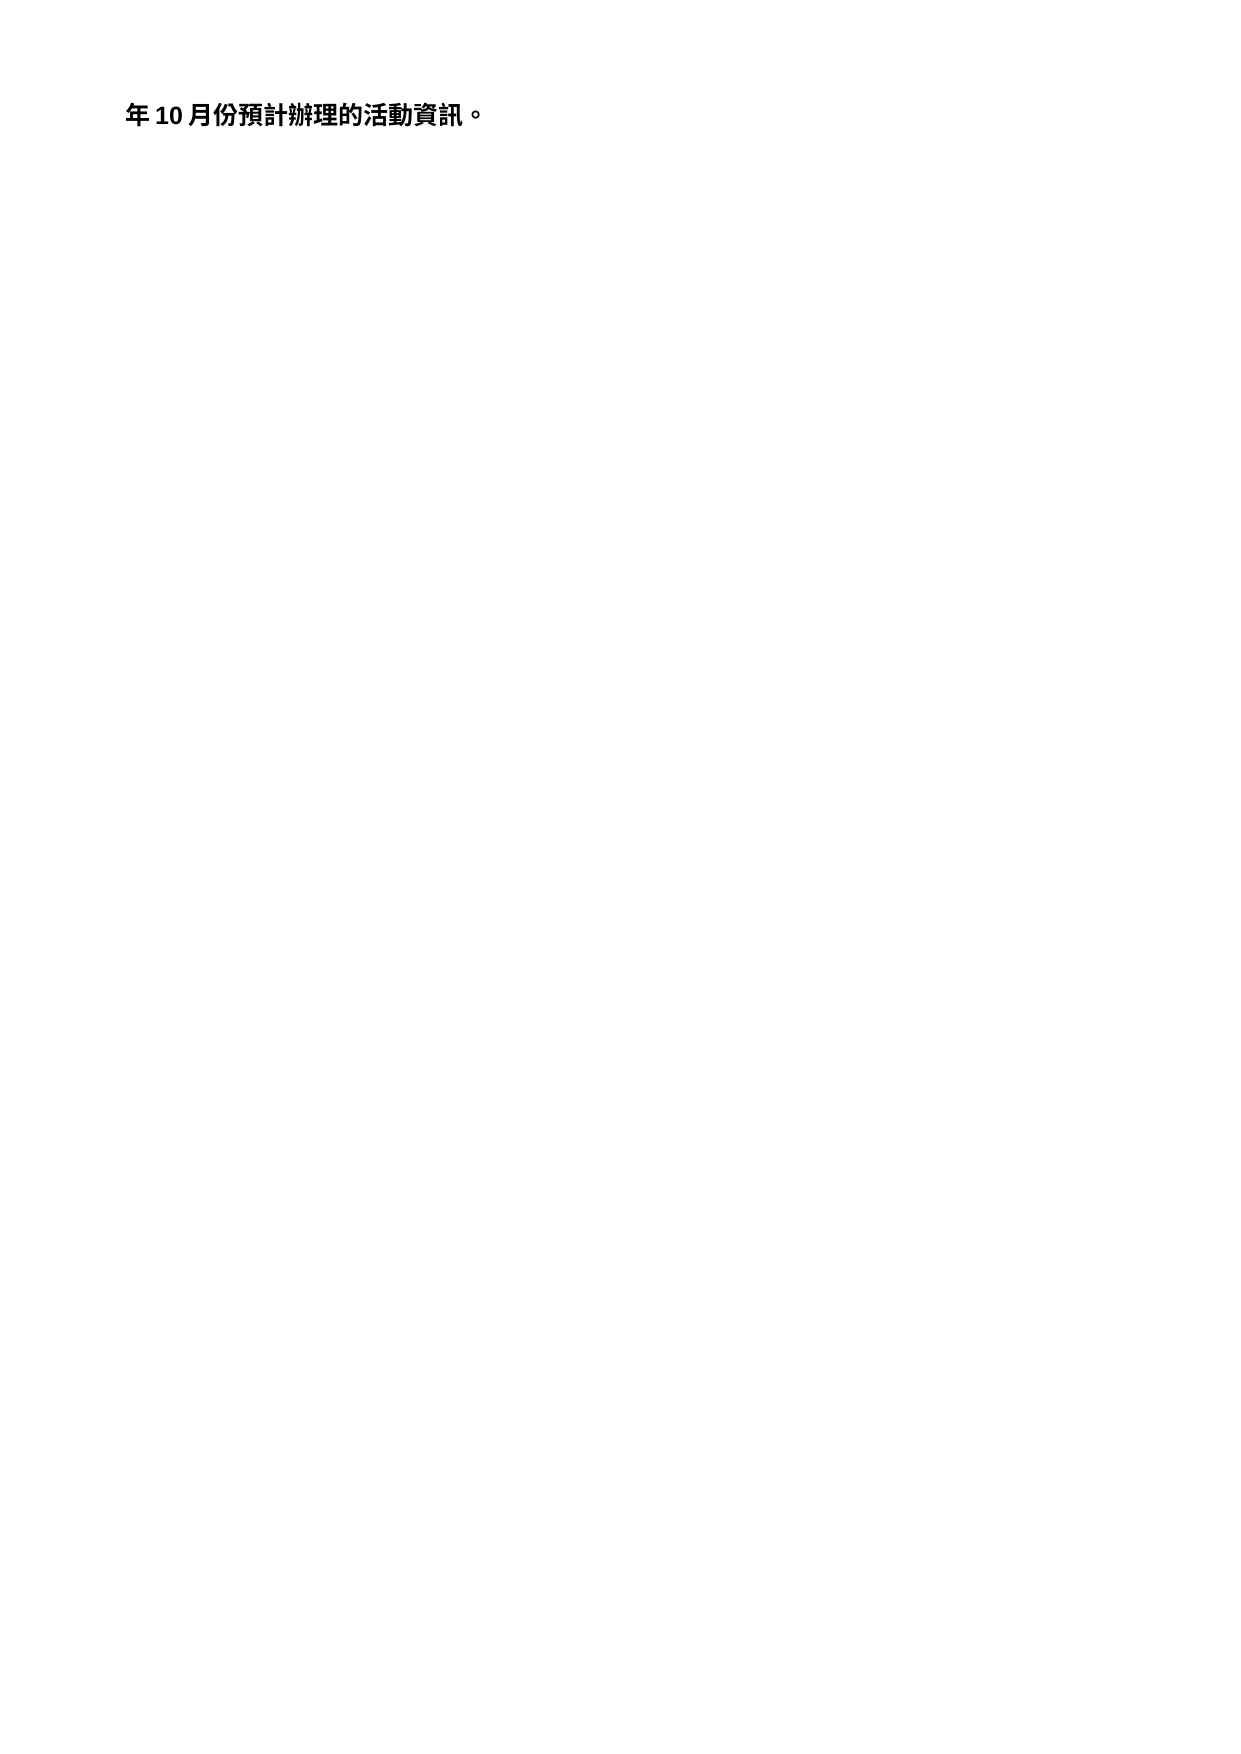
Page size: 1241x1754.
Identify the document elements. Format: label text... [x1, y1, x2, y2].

text 年10月份預計辦理的活動資訊。 [125, 96, 1165, 132]
